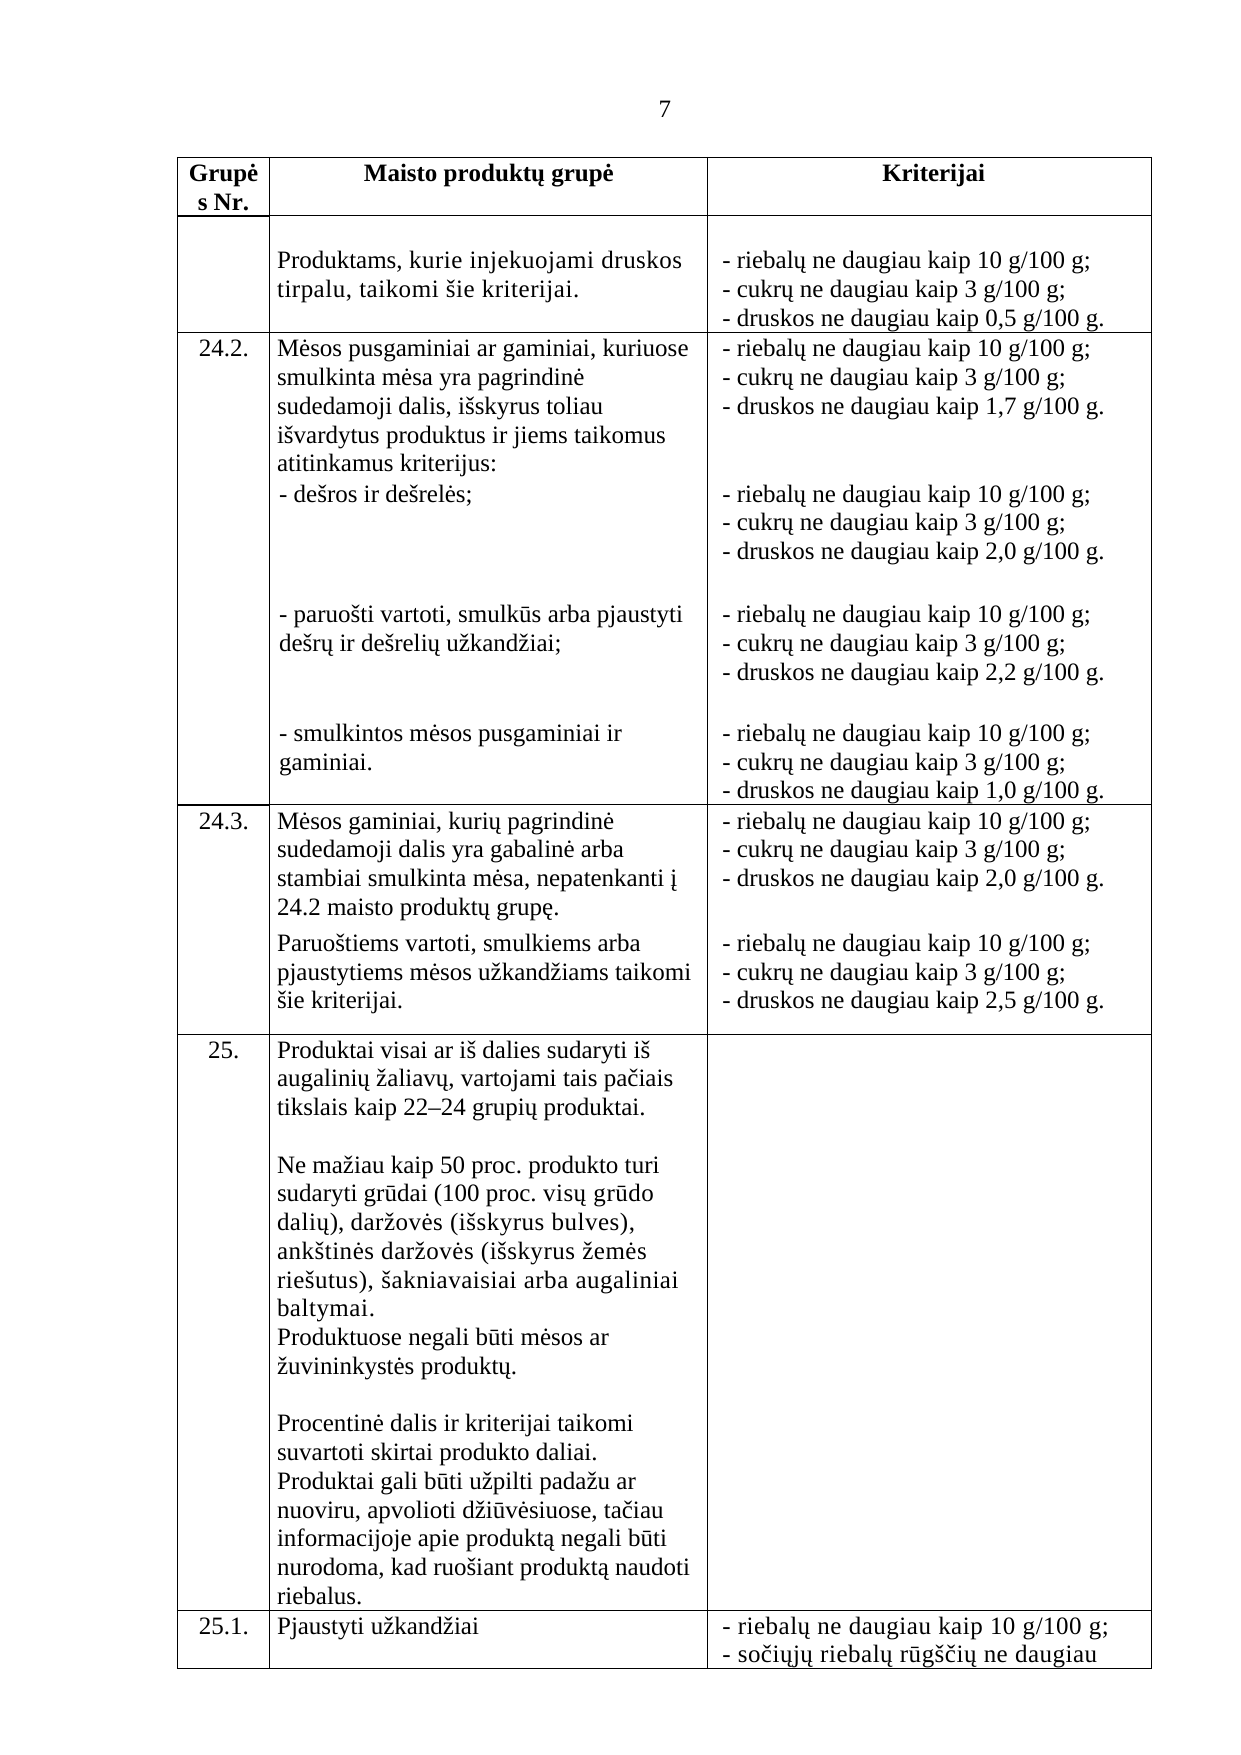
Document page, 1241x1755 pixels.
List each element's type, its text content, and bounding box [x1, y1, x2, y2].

table_cell [708, 1035, 1151, 1610]
table_cell - riebalų ne daugiau kaip 10 g/100 g; - cukrų ne daugiau kaip 3 g/100 g; - druskos ne daugiau kaip 2,0 g/100 g. [708, 805, 1151, 926]
table_cell Mėsos pusgaminiai ar gaminiai, kuriuose smulkinta mėsa yra pagrindinė sudedamoji dalis, išskyrus toliau išvardytus produktus ir jiems taikomus atitinkamus kriterijus: [270, 333, 707, 477]
table_cell - riebalų ne daugiau kaip 10 g/100 g; - cukrų ne daugiau kaip 3 g/100 g; - druskos ne daugiau kaip 2,2 g/100 g. [708, 569, 1151, 688]
table_cell Paruoštiems vartoti, smulkiems arba pjaustytiems mėsos užkandžiams taikomi šie kriterijai. [270, 926, 707, 1034]
table_cell 25.1. [178, 1611, 269, 1668]
table_cell Produktai visai ar iš dalies sudaryti iš augalinių žaliavų, vartojami tais pačiais tikslais kaip 22–24 grupių produktai. Ne mažiau kaip 50 proc. produkto turi sudaryti grūdai (100 proc. visų grūdo dalių), daržovės (išskyrus bulves), ankštinės daržovės (išskyrus žemės riešutus), šakniavaisiai arba augaliniai baltymai. Produktuose negali būti mėsos ar žuvininkystės produktų. Procentinė dalis ir kriterijai taikomi suvartoti skirtai produkto daliai. Produktai gali būti užpilti padažu ar nuoviru, apvolioti džiūvėsiuose, tačiau informacijoje apie produktą negali būti nurodoma, kad ruošiant produktą naudoti riebalus. [270, 1035, 707, 1610]
table_cell - smulkintos mėsos pusgaminiai ir gaminiai. [270, 688, 707, 804]
table_cell [178, 217, 269, 332]
table_cell - riebalų ne daugiau kaip 10 g/100 g; - cukrų ne daugiau kaip 3 g/100 g; - druskos ne daugiau kaip 2,5 g/100 g. [708, 926, 1151, 1034]
table_cell Mėsos gaminiai, kurių pagrindinė sudedamoji dalis yra gabalinė arba stambiai smulkinta mėsa, nepatenkanti į 24.2 maisto produktų grupę. [270, 805, 707, 926]
table_header Kriterijai [708, 158, 1151, 215]
table_cell - riebalų ne daugiau kaip 10 g/100 g; - cukrų ne daugiau kaip 3 g/100 g; - druskos ne daugiau kaip 1,0 g/100 g. [708, 688, 1151, 804]
table_header Maisto produktų grupė [270, 158, 707, 215]
table_cell - paruošti vartoti, smulkūs arba pjaustyti dešrų ir dešrelių užkandžiai; [270, 569, 707, 688]
table_cell - riebalų ne daugiau kaip 10 g/100 g; - cukrų ne daugiau kaip 3 g/100 g; - druskos ne daugiau kaip 2,0 g/100 g. [708, 477, 1151, 569]
table_cell - riebalų ne daugiau kaip 10 g/100 g; - sočiųjų riebalų rūgščių ne daugiau [708, 1611, 1151, 1668]
table_cell 25. [178, 1035, 269, 1610]
table_header Grupės Nr. [178, 158, 269, 215]
table_cell Pjaustyti užkandžiai [270, 1611, 707, 1668]
table_cell 24.3. [178, 806, 269, 1034]
table_cell 24.2. [178, 333, 269, 804]
table_cell Produktams, kurie injekuojami druskos tirpalu, taikomi šie kriterijai. [270, 216, 707, 332]
table_cell - dešros ir dešrelės; [270, 477, 707, 569]
table_cell - riebalų ne daugiau kaip 10 g/100 g; - cukrų ne daugiau kaip 3 g/100 g; - druskos ne daugiau kaip 0,5 g/100 g. [708, 216, 1151, 332]
table_cell - riebalų ne daugiau kaip 10 g/100 g; - cukrų ne daugiau kaip 3 g/100 g; - druskos ne daugiau kaip 1,7 g/100 g. [708, 333, 1151, 477]
